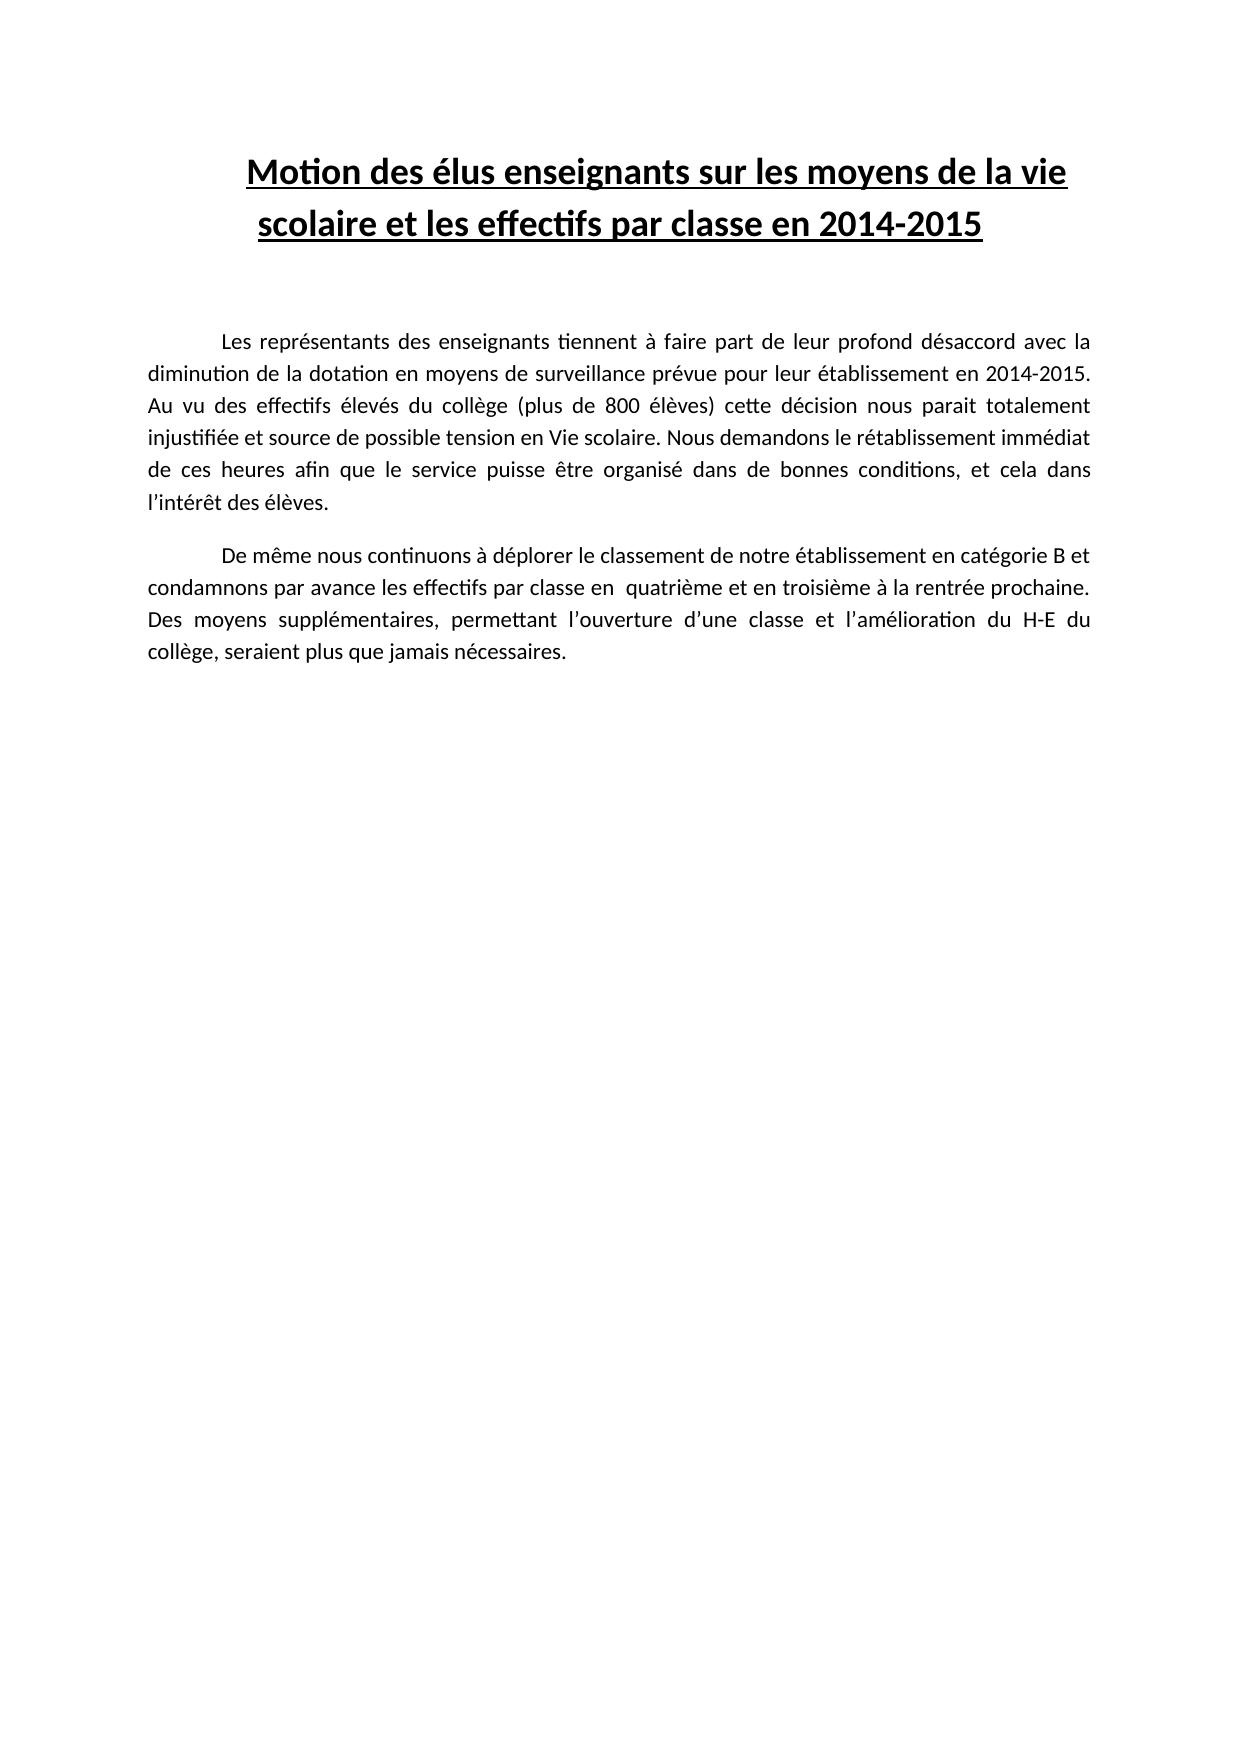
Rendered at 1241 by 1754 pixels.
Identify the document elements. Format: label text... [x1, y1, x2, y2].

text Motion des élus enseignants sur les moyens de la vie scolaire et les effectifs par classe en 2014-2015 [148, 148, 1093, 246]
text De même nous continuons à déplorer le classement de notre établissement en catégorie B et condamnons par avance les effectifs par classe en quatrième et en troisième à la rentrée prochaine. Des moyens supplémentaires, permettant l’ouverture d’une classe et l’amélioration du H-E du collège, seraient plus que jamais nécessaires. [148, 541, 1093, 665]
text Les représentants des enseignants tiennent à faire part de leur profond désaccord avec la diminution de la dotation en moyens de surveillance prévue pour leur établissement en 2014-2015. Au vu des effectifs élevés du collège (plus de 800 élèves) cette décision nous parait totalement injustifiée et source de possible tension en Vie scolaire. Nous demandons le rétablissement immédiat de ces heures afin que le service puisse être organisé dans de bonnes conditions, et cela dans l’intérêt des élèves. [148, 327, 1093, 516]
